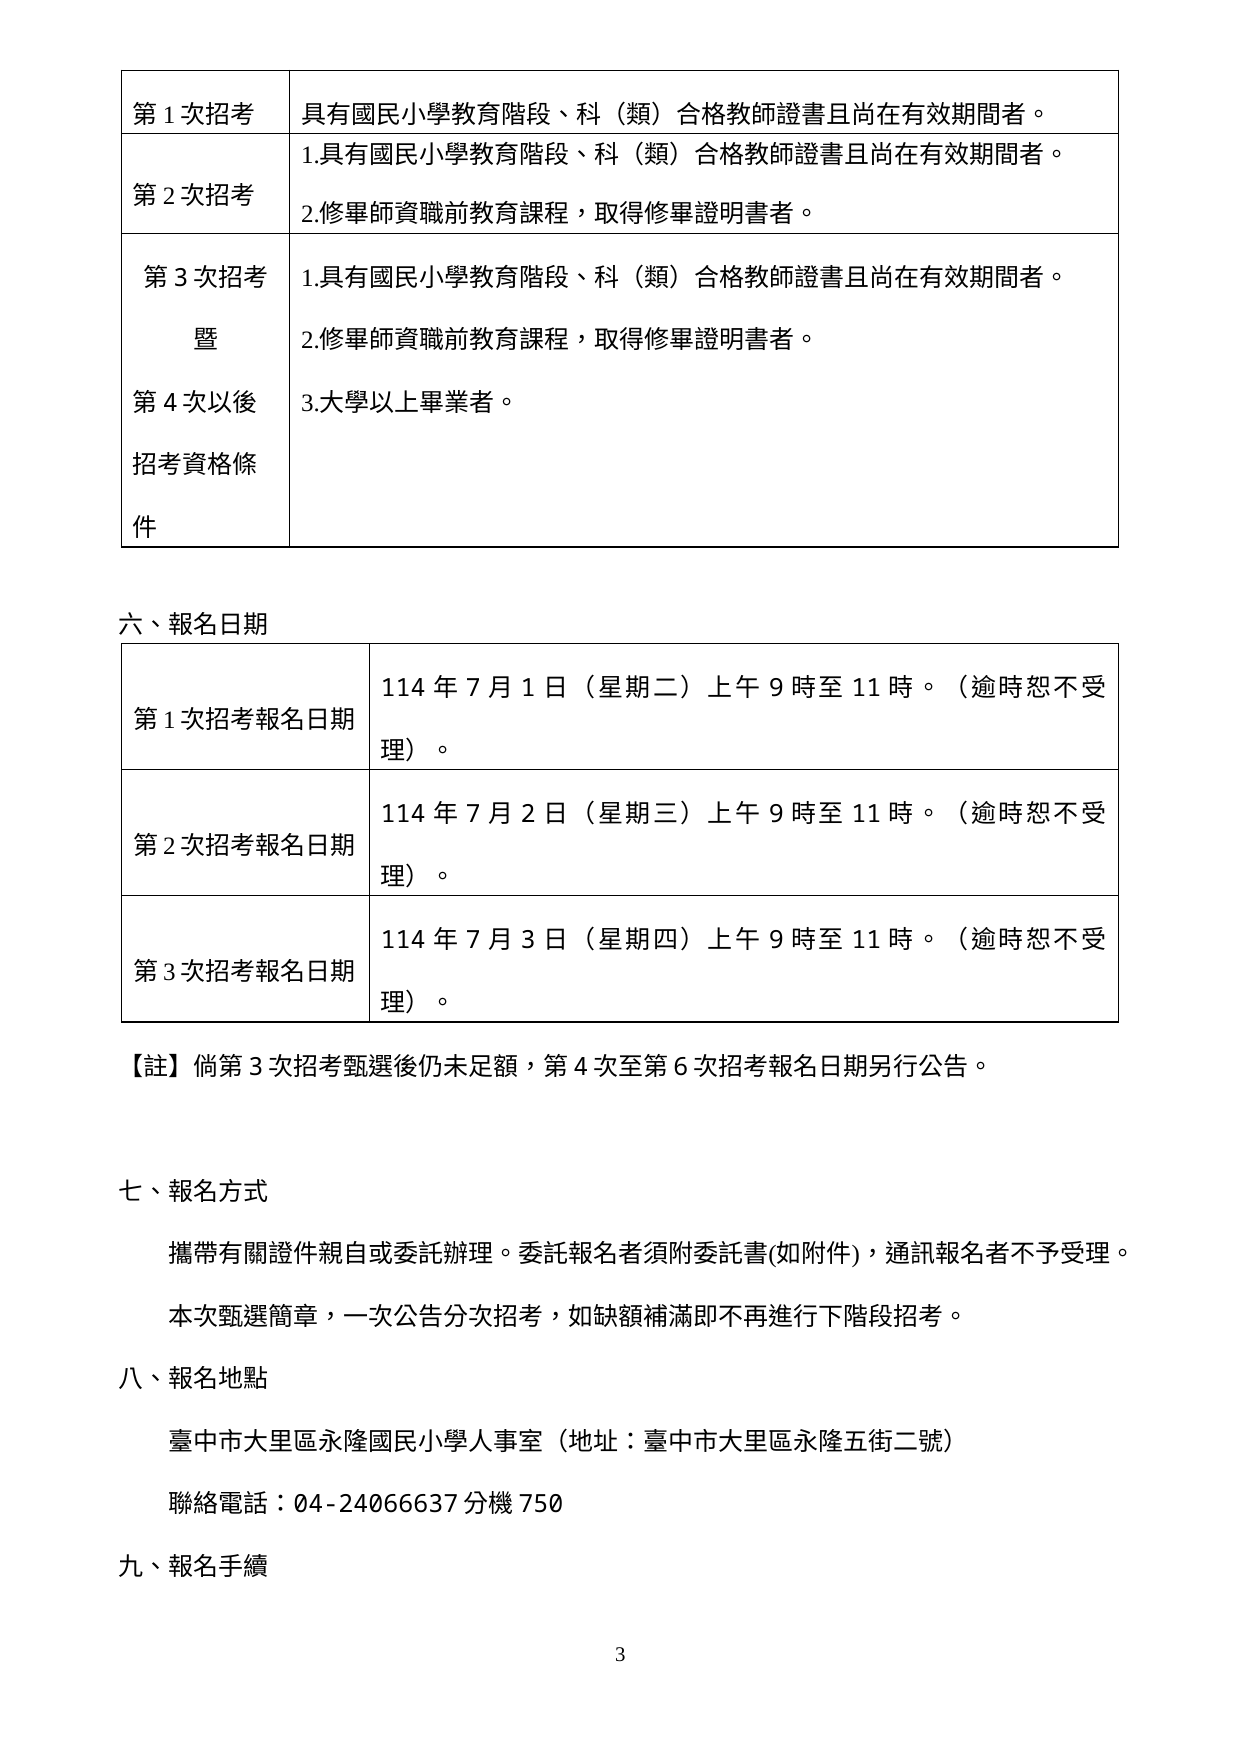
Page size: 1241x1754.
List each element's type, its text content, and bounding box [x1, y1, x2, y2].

table_cell 第2次招考報名日期 [122, 770, 369, 895]
text 六、報名日期 [118, 581, 1122, 643]
table_header 114年7月1日（星期二）上午9時至11時。（逾時恕不受理）。 [370, 644, 1118, 769]
table_cell 第3次招考報名日期 [122, 896, 369, 1021]
table_cell 1.具有國民小學教育階段、科（類）合格教師證書且尚在有效期間者。 2.修畢師資職前教育課程，取得修畢證明書者。 [290, 134, 1118, 233]
table_header 具有國民小學教育階段、科（類）合格教師證書且尚在有效期間者。 [290, 71, 1118, 133]
text 聯絡電話：04-24066637分機750 [168, 1460, 1122, 1522]
table_cell 114年7月2日（星期三）上午9時至11時。（逾時恕不受理）。 [370, 770, 1118, 895]
text 七、報名方式 攜帶有關證件親自或委託辦理。委託報名者須附委託書(如附件)，通訊報名者不予受理。本次甄選簡章，一次公告分次招考，如缺額補滿即不再進行下階段招考。 [118, 1147, 1122, 1335]
table_cell 1.具有國民小學教育階段、科（類）合格教師證書且尚在有效期間者。 2.修畢師資職前教育課程，取得修畢證明書者。 3.大學以上畢業者。 [290, 234, 1118, 546]
text 八、報名地點 臺中市大里區永隆國民小學人事室（地址：臺中市大里區永隆五街二號） [118, 1335, 1122, 1460]
table_header 第1次招考 [122, 71, 289, 133]
table_cell 第2次招考 [122, 134, 289, 233]
table_cell 114年7月3日（星期四）上午9時至11時。（逾時恕不受理）。 [370, 896, 1118, 1021]
text 【註】倘第3次招考甄選後仍未足額，第4次至第6次招考報名日期另行公告。 [118, 1022, 1122, 1085]
table_header 第1次招考報名日期 [122, 644, 369, 769]
text 九、報名手續 [118, 1522, 1122, 1585]
table_cell 第3次招考暨 第4次以後招考資格條件 [122, 234, 289, 546]
